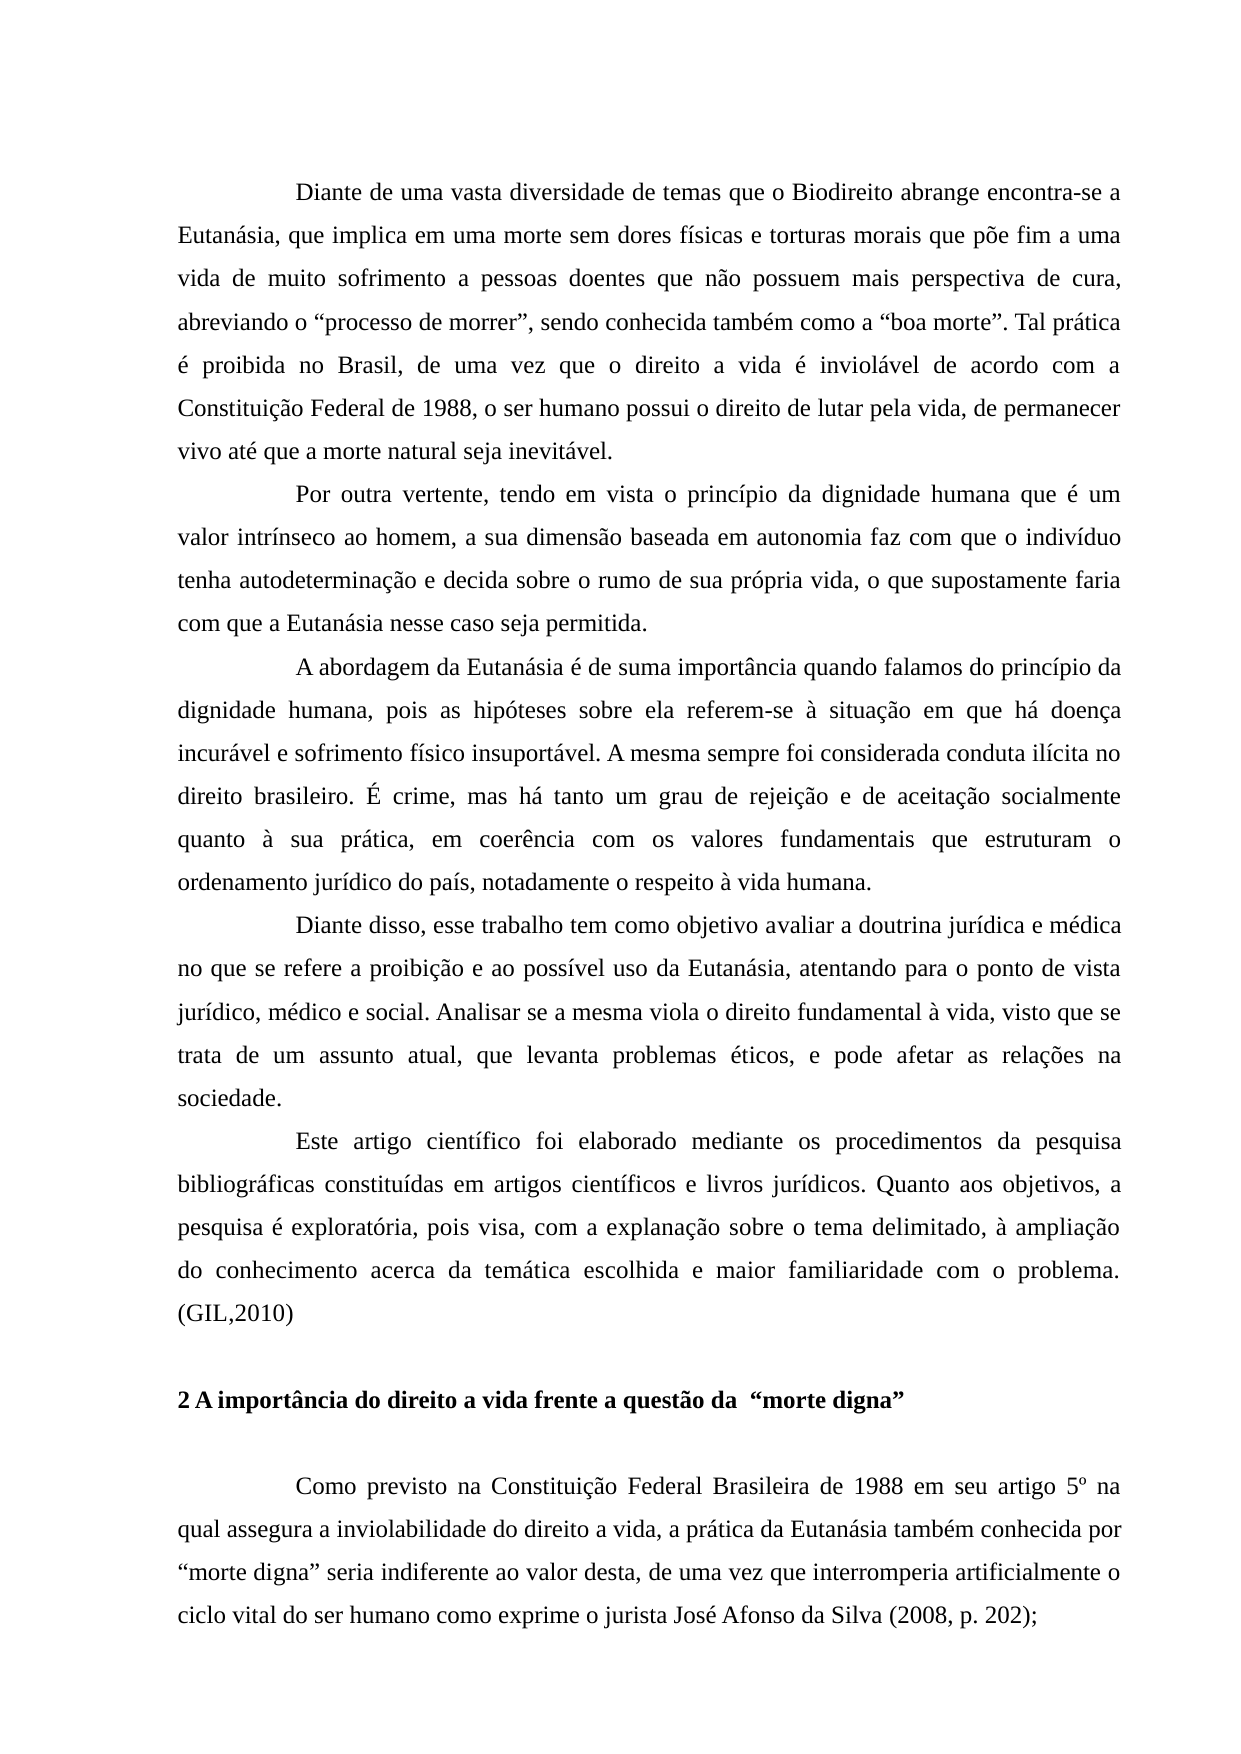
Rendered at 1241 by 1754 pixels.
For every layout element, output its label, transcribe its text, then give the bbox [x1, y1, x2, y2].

text Como previsto na Constituição Federal Brasileira de 1988 em seu artigo 5º na qual assegura a inviolabilidade do direito a vida, a prática da Eutanásia também conhecida por “morte digna” seria indiferente ao valor desta, de uma vez que interromperia artificialmente o ciclo vital do ser humano como exprime o jurista José Afonso da Silva (2008, p. 202); [177, 1471, 1122, 1629]
text Este artigo científico foi elaborado mediante os procedimentos da pesquisa bibliográficas constituídas em artigos científicos e livros jurídicos. Quanto aos objetivos, a pesquisa é exploratória, pois visa, com a explanação sobre o tema delimitado, à ampliação do conhecimento acerca da temática escolhida e maior familiaridade com o problema. (GIL,2010) [177, 1126, 1122, 1327]
text 2 A importância do direito a vida frente a questão da “morte digna” [177, 1385, 1122, 1413]
text Diante disso, esse trabalho tem como objetivo avaliar a doutrina jurídica e médica no que se refere a proibição e ao possível uso da Eutanásia, atentando para o ponto de vista jurídico, médico e social. Analisar se a mesma viola o direito fundamental à vida, visto que se trata de um assunto atual, que levanta problemas éticos, e pode afetar as relações na sociedade. [177, 910, 1122, 1112]
text A abordagem da Eutanásia é de suma importância quando falamos do princípio da dignidade humana, pois as hipóteses sobre ela referem-se à situação em que há doença incurável e sofrimento físico insuportável. A mesma sempre foi considerada conduta ilícita no direito brasileiro. É crime, mas há tanto um grau de rejeição e de aceitação socialmente quanto à sua prática, em coerência com os valores fundamentais que estruturam o ordenamento jurídico do país, notadamente o respeito à vida humana. [177, 652, 1122, 896]
text Diante de uma vasta diversidade de temas que o Biodireito abrange encontra-se a Eutanásia, que implica em uma morte sem dores físicas e torturas morais que põe fim a uma vida de muito sofrimento a pessoas doentes que não possuem mais perspectiva de cura, abreviando o “processo de morrer”, sendo conhecida também como a “boa morte”. Tal prática é proibida no Brasil, de uma vez que o direito a vida é inviolável de acordo com a Constituição Federal de 1988, o ser humano possui o direito de lutar pela vida, de permanecer vivo até que a morte natural seja inevitável. [177, 177, 1122, 465]
text Por outra vertente, tendo em vista o princípio da dignidade humana que é um valor intrínseco ao homem, a sua dimensão baseada em autonomia faz com que o indivíduo tenha autodeterminação e decida sobre o rumo de sua própria vida, o que supostamente faria com que a Eutanásia nesse caso seja permitida. [177, 479, 1122, 637]
